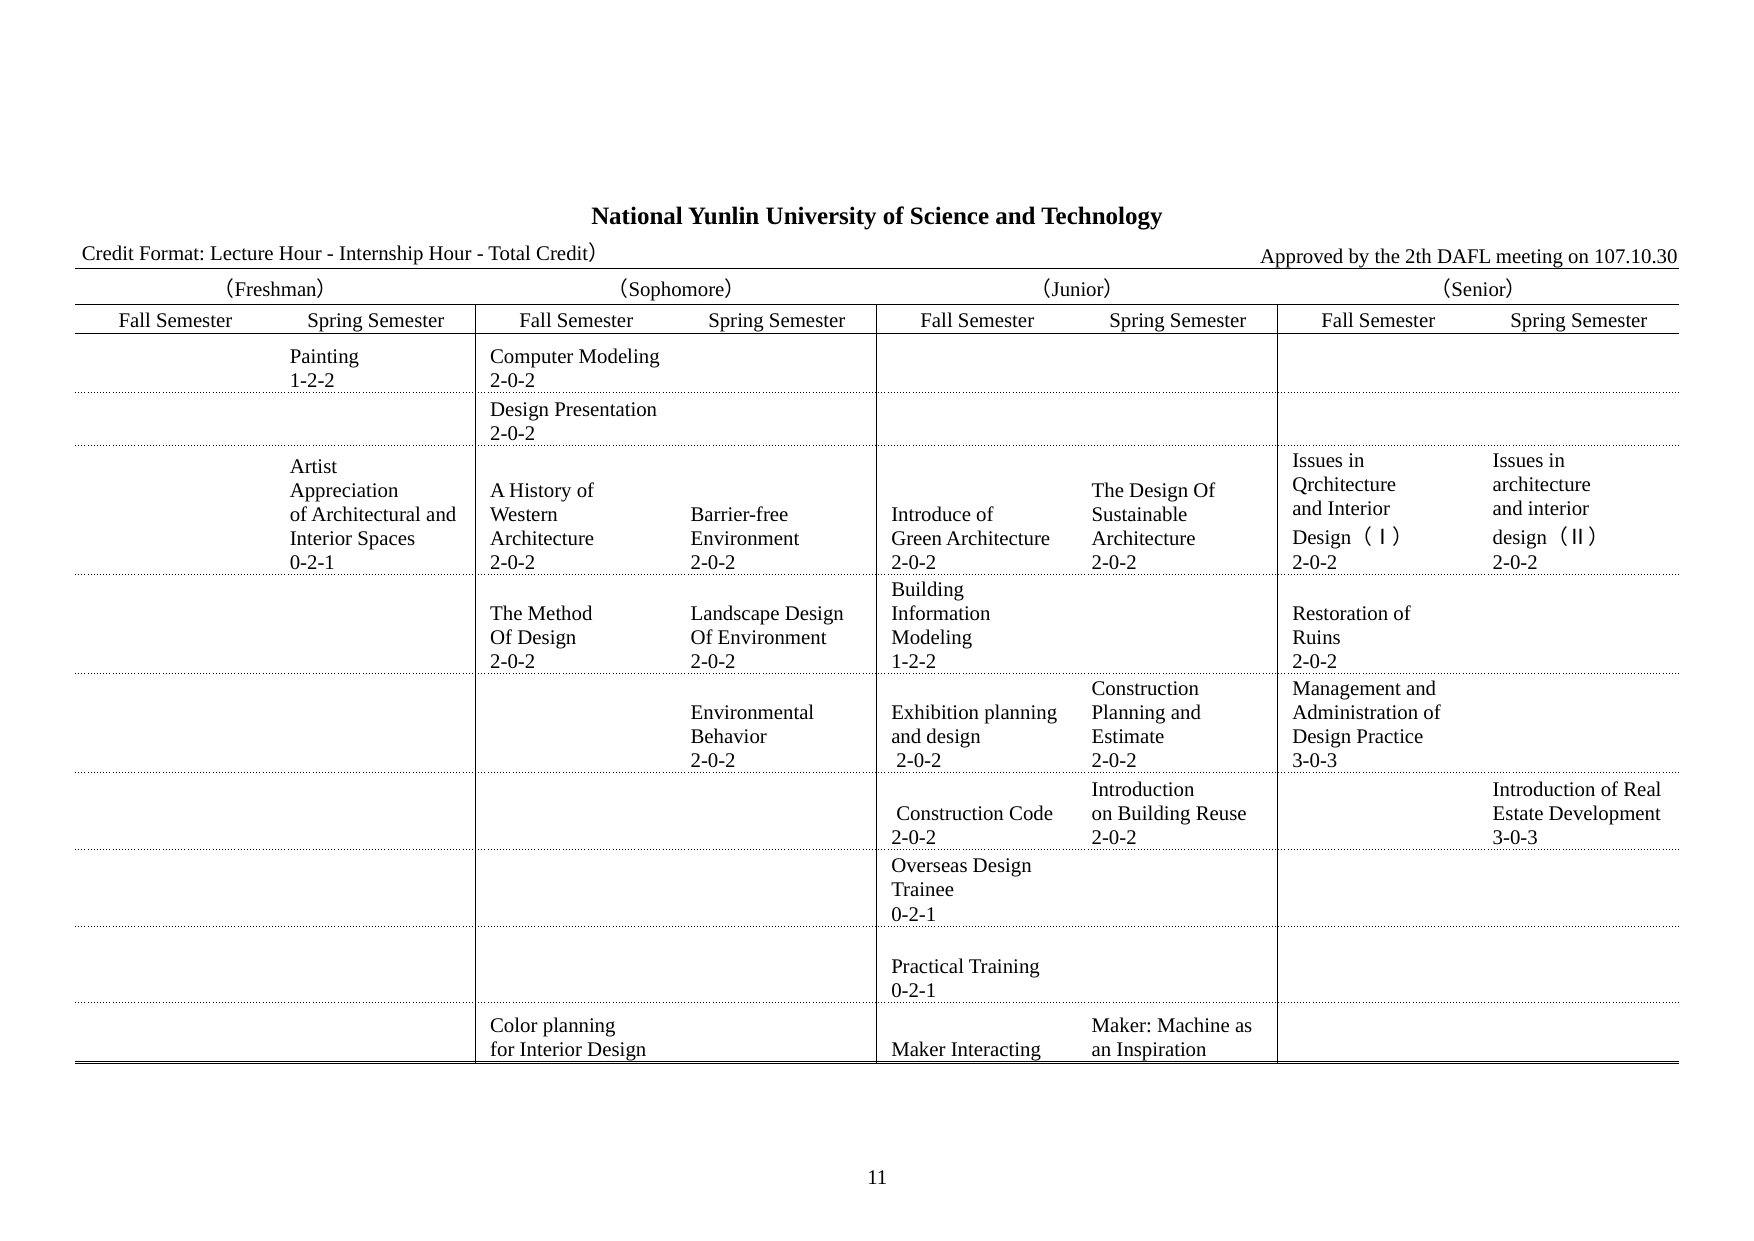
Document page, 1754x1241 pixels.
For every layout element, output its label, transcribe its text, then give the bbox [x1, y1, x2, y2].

table_cell Approved by the 2th DAFL meeting on 107.10.30 [877, 233, 1679, 268]
table_cell （Freshman） [75, 269, 476, 303]
table_cell [1479, 574, 1679, 673]
table_cell [676, 849, 876, 926]
table_cell Fall Semester [1278, 305, 1478, 333]
table_cell Exhibition planning and design 2-0-2 [877, 673, 1077, 772]
table_cell [1078, 849, 1277, 926]
table_cell [877, 334, 1077, 392]
table_cell Fall Semester [877, 305, 1077, 333]
table_cell [676, 1002, 876, 1061]
table_cell Design Presentation 2-0-2 [476, 392, 676, 445]
table_cell Construction Planning and Estimate 2-0-2 [1078, 673, 1277, 772]
table_cell [1078, 334, 1277, 392]
table_cell [75, 772, 275, 849]
table_cell [676, 392, 876, 445]
table_cell Spring Semester [1479, 305, 1679, 333]
table_cell [275, 772, 475, 849]
table_cell The Design Of Sustainable Architecture 2-0-2 [1078, 445, 1277, 574]
table_cell [275, 1002, 475, 1061]
table_cell [75, 392, 275, 445]
table_cell Introduce of Green Architecture 2-0-2 [877, 445, 1077, 574]
table_cell Spring Semester [676, 305, 876, 333]
table_cell [476, 849, 676, 926]
table_cell [476, 926, 676, 1002]
table_cell [1278, 772, 1478, 849]
table_cell Landscape Design Of Environment 2-0-2 [676, 574, 876, 673]
table_cell [877, 392, 1077, 445]
table_cell [1078, 392, 1277, 445]
table_cell Color planning for Interior Design [476, 1002, 676, 1061]
table_cell Credit Format: Lecture Hour - Internship Hour - Total Credit） [75, 233, 877, 268]
table_cell Introduction of Real Estate Development 3-0-3 [1479, 772, 1679, 849]
table_cell Painting 1-2-2 [275, 334, 475, 392]
table_cell [75, 445, 275, 574]
table_cell [476, 673, 676, 772]
table_cell [1278, 392, 1478, 445]
table_cell The Method Of Design 2-0-2 [476, 574, 676, 673]
table_cell [275, 574, 475, 673]
table_cell Building Information Modeling 1-2-2 [877, 574, 1077, 673]
table_cell [275, 392, 475, 445]
table_cell Fall Semester [476, 305, 676, 333]
table_cell [75, 926, 275, 1002]
table_cell [75, 673, 275, 772]
table_cell Artist Appreciation of Architectural and Interior Spaces 0-2-1 [275, 445, 475, 574]
table_cell （Junior） [877, 269, 1278, 303]
table_cell [1479, 673, 1679, 772]
table_cell [476, 772, 676, 849]
table_cell Environmental Behavior 2-0-2 [676, 673, 876, 772]
table_cell Spring Semester [1078, 305, 1277, 333]
table_cell [676, 926, 876, 1002]
table_cell [275, 926, 475, 1002]
table_cell [1479, 392, 1679, 445]
table_cell [1278, 334, 1478, 392]
table_cell Fall Semester [75, 305, 275, 333]
table_cell Spring Semester [275, 305, 475, 333]
table_cell Practical Training 0-2-1 [877, 926, 1077, 1002]
table_cell （Senior） [1278, 269, 1679, 303]
table_cell [75, 574, 275, 673]
table_cell [1479, 1002, 1679, 1061]
table_cell [75, 334, 275, 392]
table_cell Computer Modeling 2-0-2 [476, 334, 676, 392]
table_cell [1479, 849, 1679, 926]
table_cell Maker: Machine as an Inspiration [1078, 1002, 1277, 1061]
table_cell [1479, 926, 1679, 1002]
table_cell Restoration of Ruins 2-0-2 [1278, 574, 1478, 673]
table_cell Maker Interacting [877, 1002, 1077, 1061]
table_cell [1479, 334, 1679, 392]
table_cell [676, 772, 876, 849]
table_cell Issues in architecture and interior design（Ⅱ） 2-0-2 [1479, 445, 1679, 574]
table_cell Issues in Qrchitecture and Interior Design（Ⅰ） 2-0-2 [1278, 445, 1478, 574]
table_cell （Sophomore） [476, 269, 877, 303]
table_cell [275, 673, 475, 772]
table_cell A History of Western Architecture 2-0-2 [476, 445, 676, 574]
table_cell [275, 849, 475, 926]
table_cell Introduction on Building Reuse 2-0-2 [1078, 772, 1277, 849]
table_cell [75, 1002, 275, 1061]
table_cell Construction Code 2-0-2 [877, 772, 1077, 849]
table_cell [1278, 1002, 1478, 1061]
table_cell [1078, 926, 1277, 1002]
table_cell Barrier-free Environment 2-0-2 [676, 445, 876, 574]
table_cell Overseas Design Trainee 0-2-1 [877, 849, 1077, 926]
table_cell Management and Administration of Design Practice 3-0-3 [1278, 673, 1478, 772]
table_cell [1278, 926, 1478, 1002]
table_cell [1078, 574, 1277, 673]
table_header National Yunlin University of Science and Technology [75, 189, 1679, 233]
table_cell [676, 334, 876, 392]
table_cell [1278, 849, 1478, 926]
table_cell [75, 849, 275, 926]
